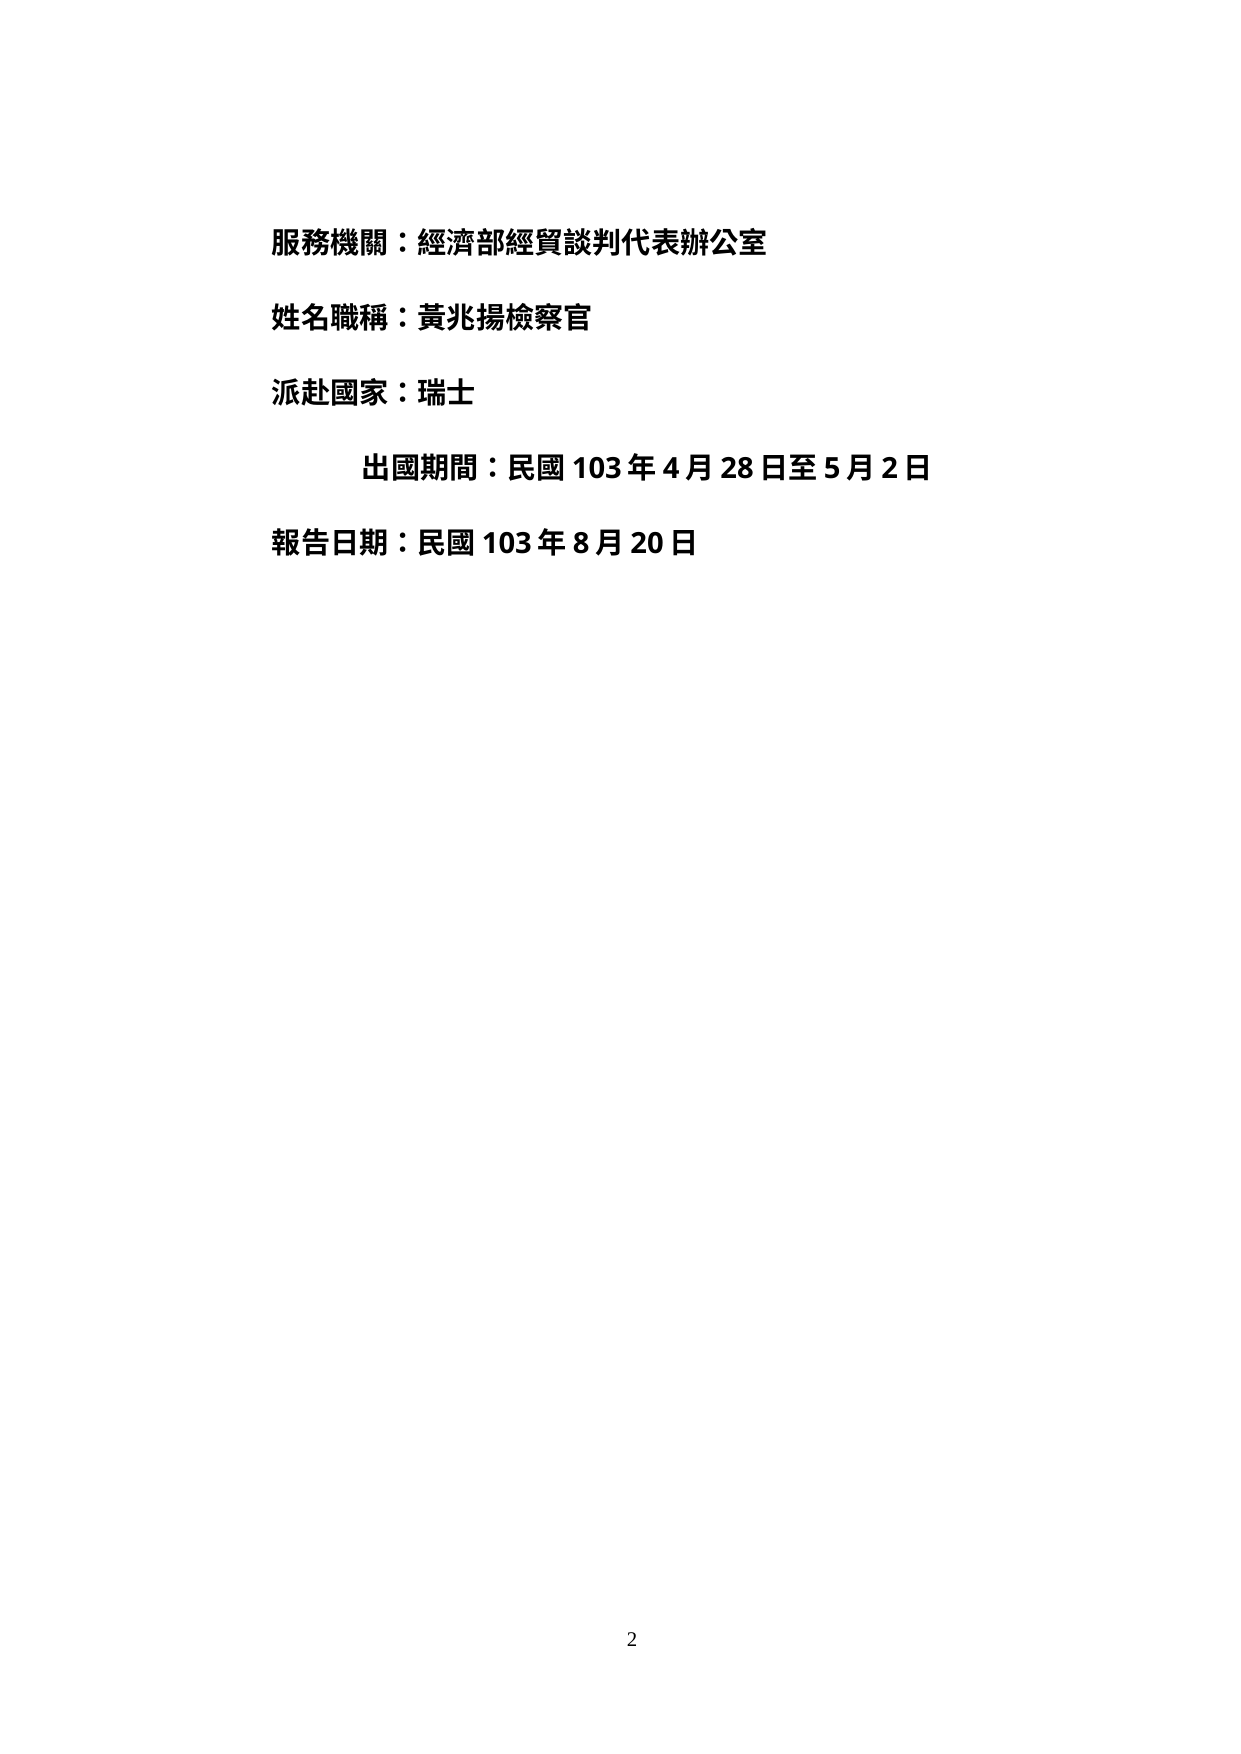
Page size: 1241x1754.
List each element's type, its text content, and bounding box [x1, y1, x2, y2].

text 出國期間：民國103年4月28日至5月2日 [165, 428, 1098, 503]
text 派赴國家：瑞士 [165, 353, 1098, 428]
text 服務機關：經濟部經貿談判代表辦公室 [165, 203, 1098, 278]
text 報告日期：民國103年8月20日 [165, 503, 1098, 578]
text 姓名職稱：黃兆揚檢察官 [165, 278, 1098, 353]
